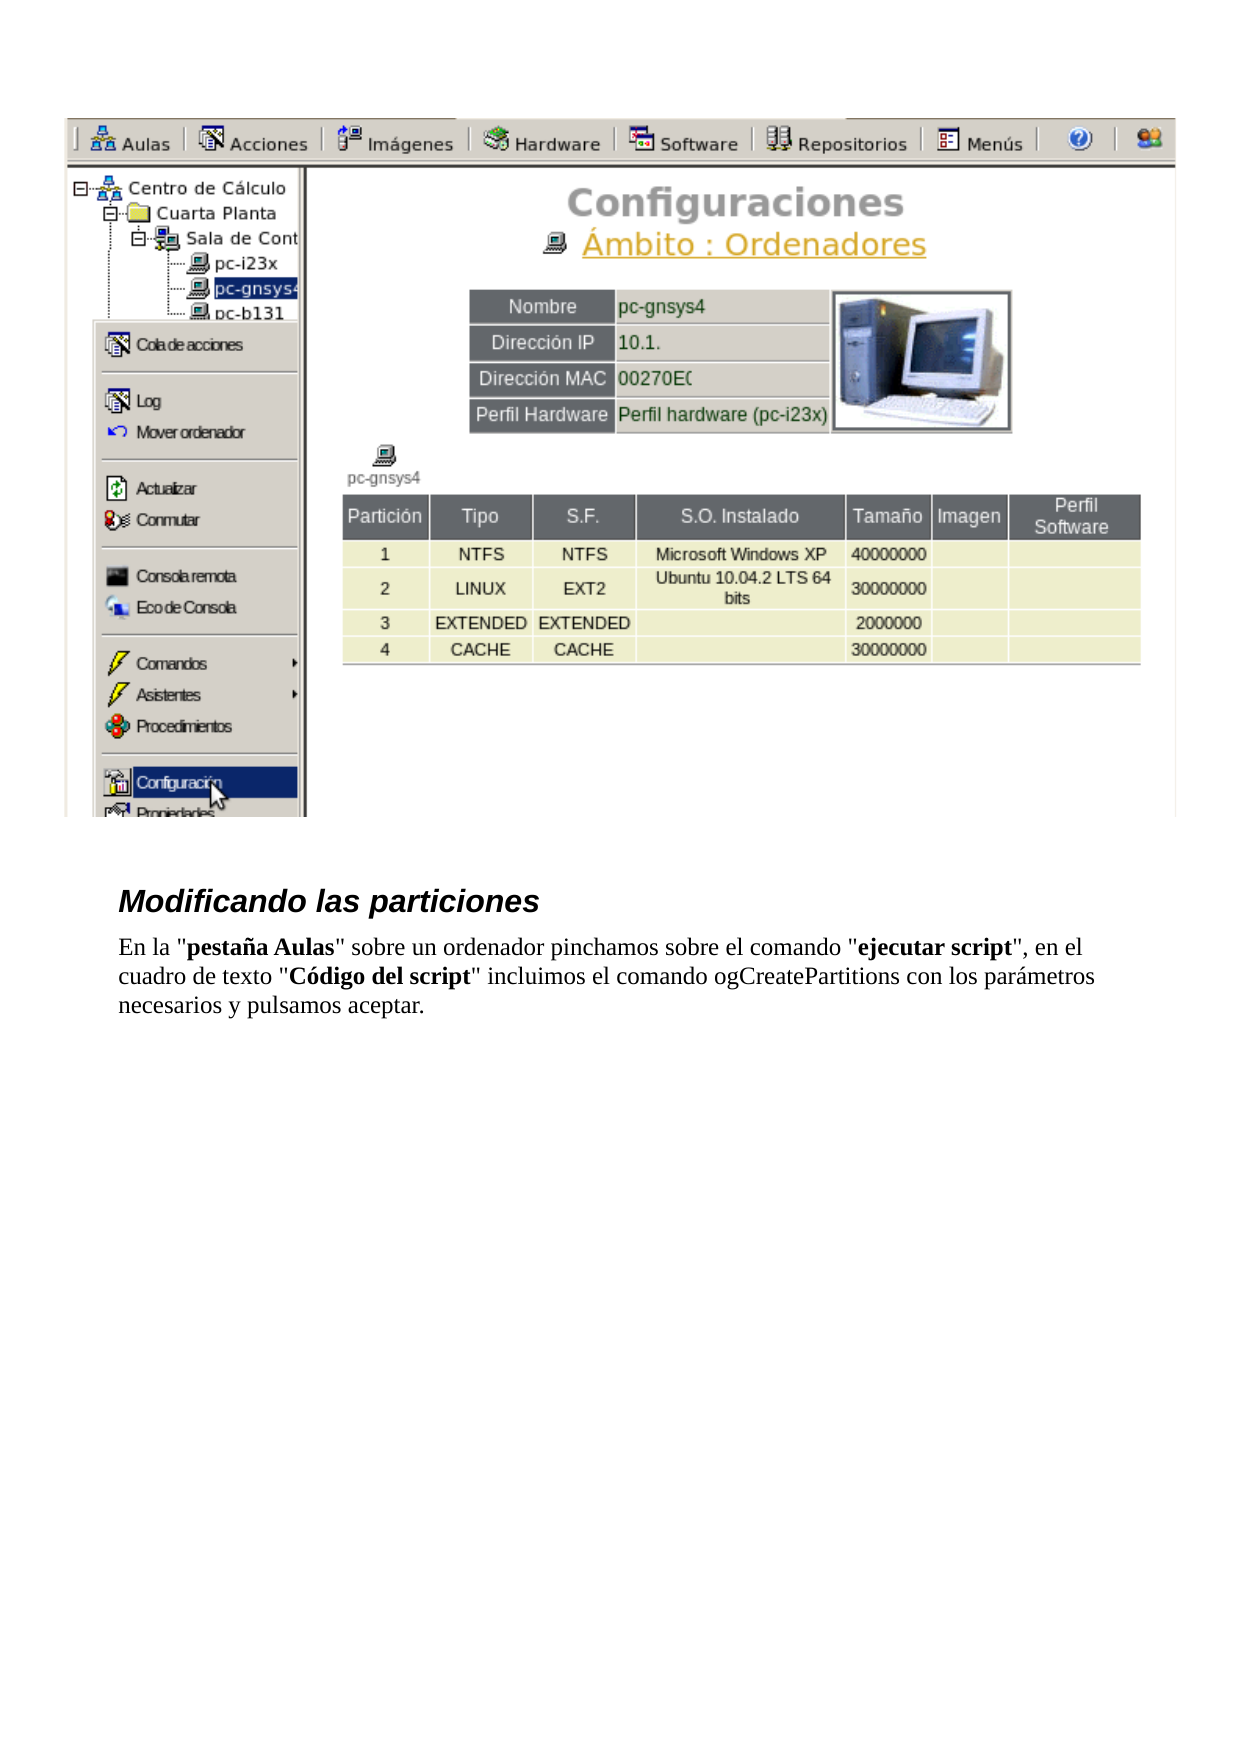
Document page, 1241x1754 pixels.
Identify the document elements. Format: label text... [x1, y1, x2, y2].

subtitle Modificando las particiones [118, 883, 1122, 920]
text En la "pestaña Aulas" sobre un ordenador pinchamos sobre el comando "ejecutar script", en el cuadro de texto "Código del script" incluimos el comando ogCreatePartitions con los parámetros necesarios y pulsamos aceptar. [118, 932, 1122, 1018]
